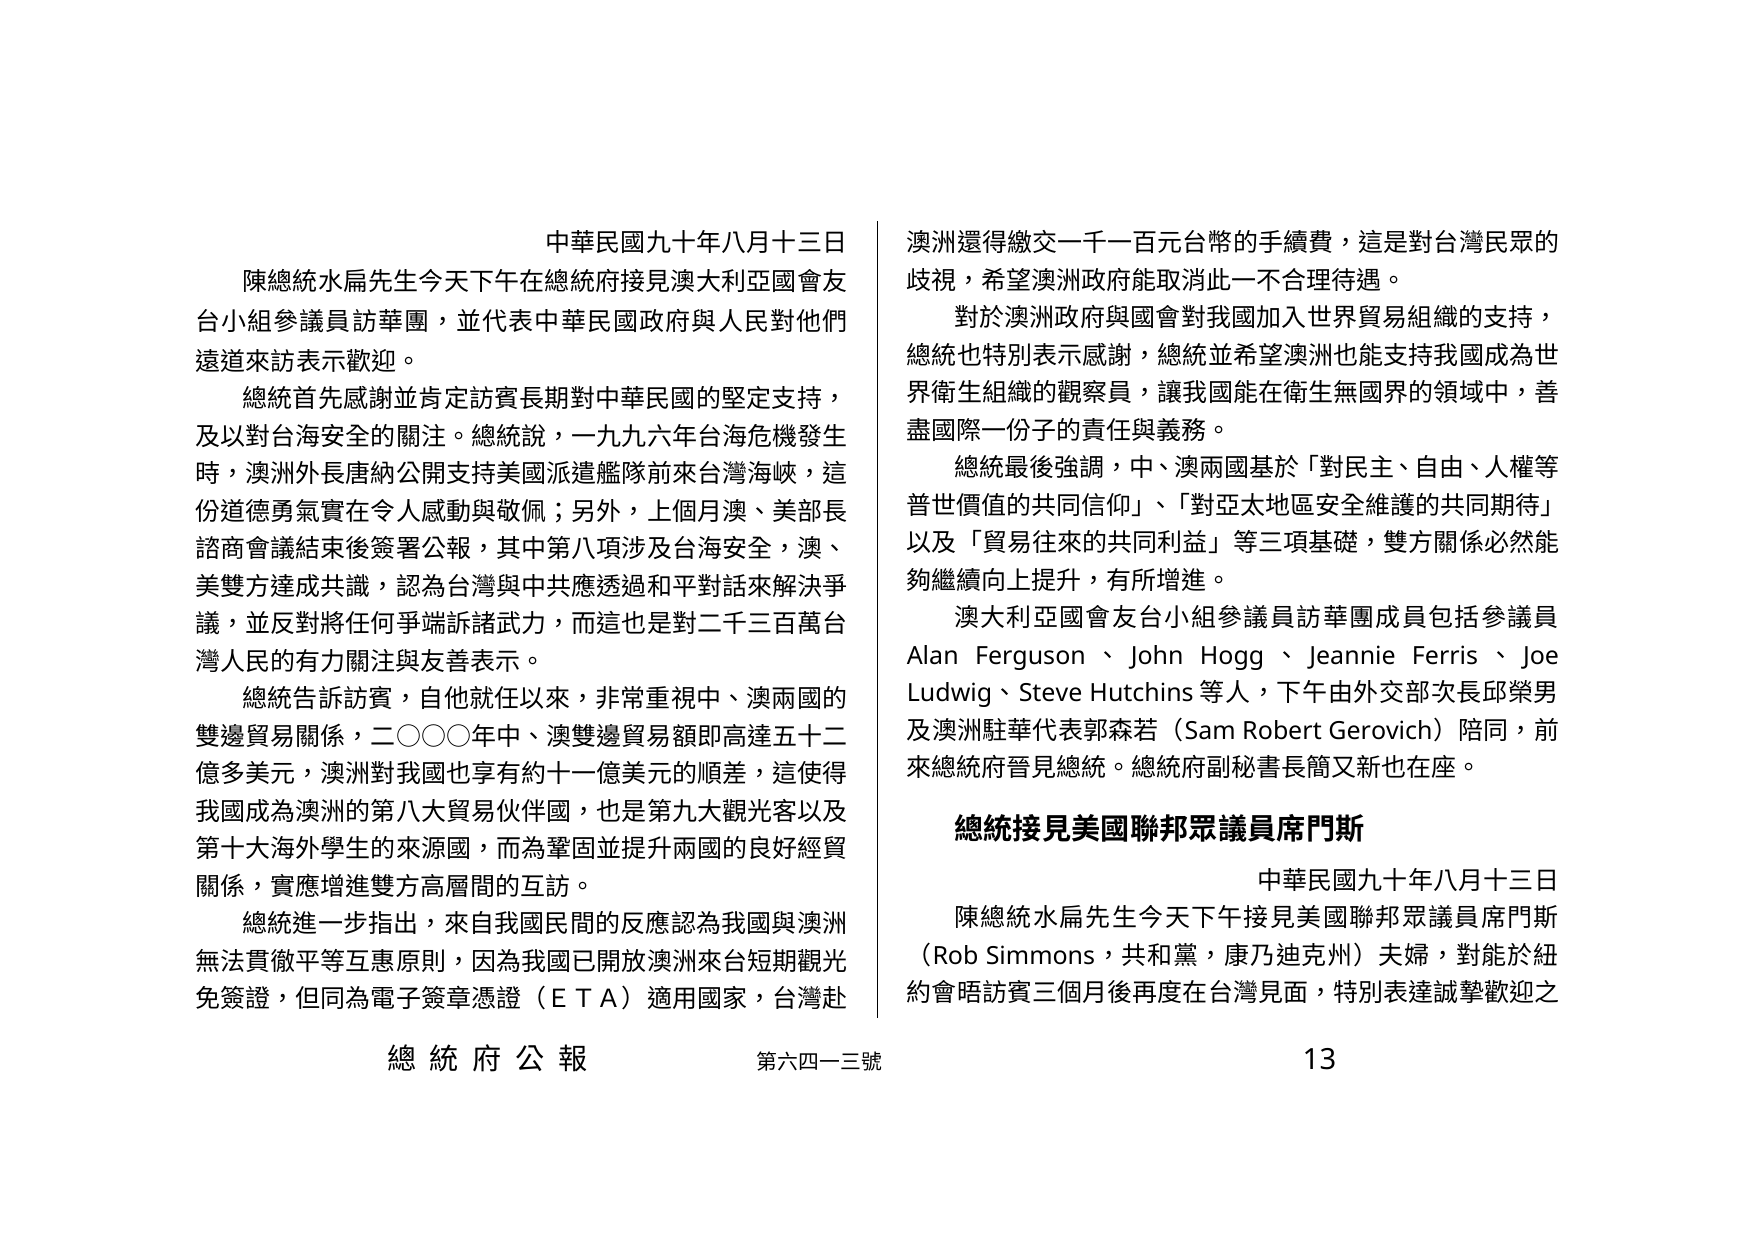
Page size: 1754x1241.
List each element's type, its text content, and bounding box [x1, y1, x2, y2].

text 陳總統水扁先生今天下午在總統府接見澳大利亞國會友台小組參議員訪華團，並代表中華民國政府與人民對他們遠道來訪表示歡迎。 [195, 259, 847, 378]
text 總統首先感謝並肯定訪賓長期對中華民國的堅定支持，及以對台海安全的關注。總統說，一九九六年台海危機發生時，澳洲外長唐納公開支持美國派遣艦隊前來台灣海峽，這份道德勇氣實在令人感動與敬佩；另外，上個月澳、美部長諮商會議結束後簽署公報，其中第八項涉及台海安全，澳、美雙方達成共識，認為台灣與中共應透過和平對話來解決爭議，並反對將任何爭端訴諸武力，而這也是對二千三百萬台灣人民的有力關注與友善表示。 [195, 378, 847, 678]
text 澳大利亞國會友台小組參議員訪華團成員包括參議員Alan Ferguson、John Hogg、Jeannie Ferris、Joe Ludwig、Steve Hutchins等人，下午由外交部次長邱榮男及澳洲駐華代表郭森若（Sam Robert Gerovich）陪同，前來總統府晉見總統。總統府副秘書長簡又新也在座。 [907, 597, 1559, 784]
text 總統接見美國聯邦眾議員席門斯 [954, 809, 1559, 847]
text 中華民國九十年八月十三日 [907, 859, 1559, 897]
text 總統最後強調，中、澳兩國基於「對民主、自由、人權等普世價值的共同信仰」、「對亞太地區安全維護的共同期待」，以及「貿易往來的共同利益」等三項基礎，雙方關係必然能夠繼續向上提升，有所增進。 [907, 447, 1559, 597]
text 澳洲還得繳交一千一百元台幣的手續費，這是對台灣民眾的歧視，希望澳洲政府能取消此一不合理待遇。 [907, 222, 1559, 297]
text 總統告訴訪賓，自他就任以來，非常重視中、澳兩國的雙邊貿易關係，二○○○年中、澳雙邊貿易額即高達五十二億多美元，澳洲對我國也享有約十一億美元的順差，這使得我國成為澳洲的第八大貿易伙伴國，也是第九大觀光客以及第十大海外學生的來源國，而為鞏固並提升兩國的良好經貿關係，實應增進雙方高層間的互訪。 [195, 678, 847, 903]
text 陳總統水扁先生今天下午接見美國聯邦眾議員席門斯（Rob Simmons，共和黨，康乃迪克州）夫婦，對能於紐約會晤訪賓三個月後再度在台灣見面，特別表達誠摯歡迎之 [907, 897, 1559, 1009]
text 總統進一步指出，來自我國民間的反應認為我國與澳洲無法貫徹平等互惠原則，因為我國已開放澳洲來台短期觀光免簽證，但同為電子簽章憑證（ＥＴＡ）適用國家，台灣赴 [195, 903, 847, 1015]
text 對於澳洲政府與國會對我國加入世界貿易組織的支持，總統也特別表示感謝，總統並希望澳洲也能支持我國成為世界衛生組織的觀察員，讓我國能在衛生無國界的領域中，善盡國際一份子的責任與義務。 [907, 297, 1559, 447]
text 中華民國九十年八月十三日 [195, 222, 847, 259]
